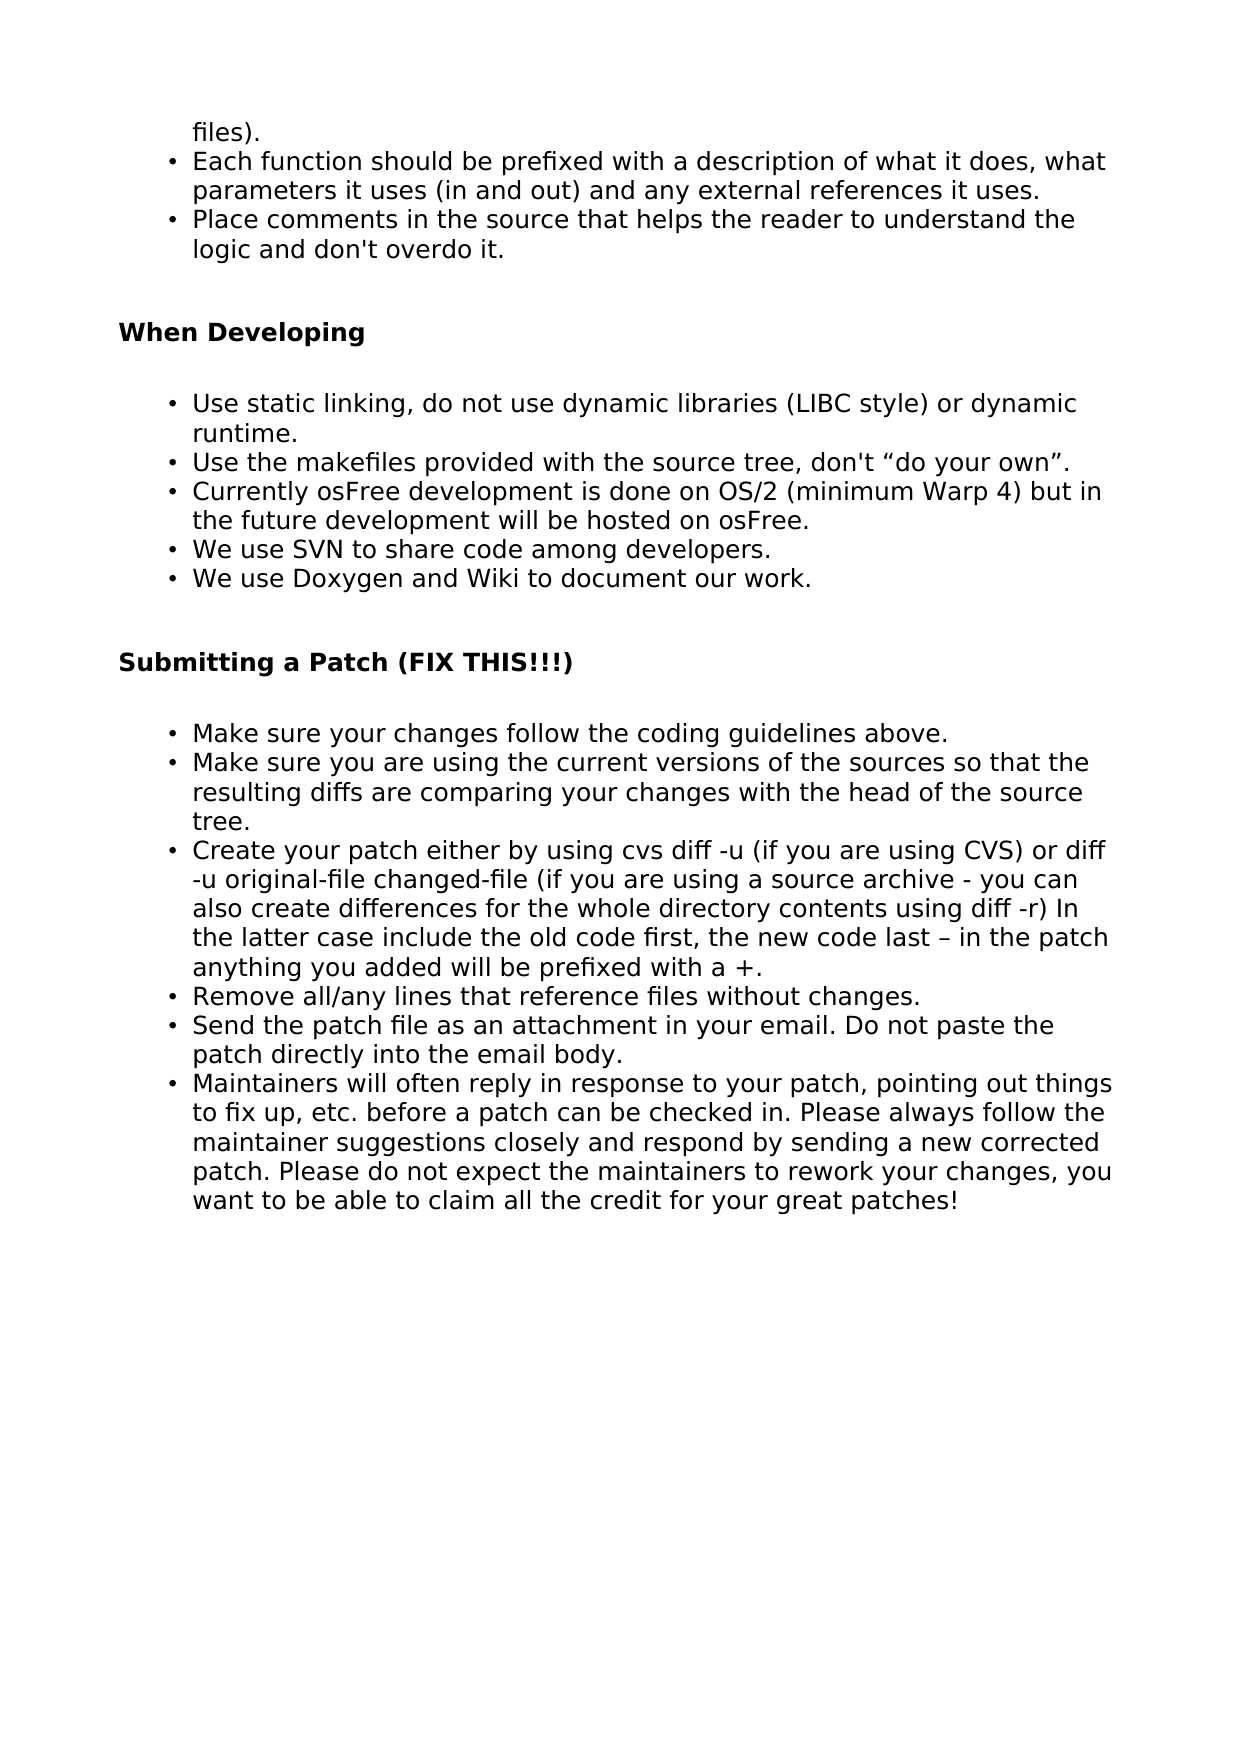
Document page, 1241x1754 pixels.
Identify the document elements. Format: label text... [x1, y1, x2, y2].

list Each function should be prefixed with a description of what it does, what parameters it uses (in and out) and any external references it uses. [177, 147, 1122, 206]
list Make sure your changes follow the coding guidelines above. [177, 719, 1122, 748]
list Make sure you are using the current versions of the sources so that the resulting diffs are comparing your changes with the head of the source tree. [177, 748, 1122, 836]
list Create your patch either by using cvs diff -u (if you are using CVS) or diff -u original-file changed-file (if you are using a source archive - you can also create differences for the whole directory contents using diff -r) In the latter case include the old code first, the new code last – in the patch anything you added will be prefixed with a +. [177, 836, 1122, 982]
subtitle Submitting a Patch (FIX THIS!!!) [118, 648, 1122, 677]
list Use the makefiles provided with the source tree, don't “do your own”. [177, 448, 1122, 477]
list Send the patch file as an attachment in your email. Do not paste the patch directly into the email body. [177, 1011, 1122, 1069]
list We use SVN to share code among developers. [177, 535, 1122, 564]
list Remove all/any lines that reference files without changes. [177, 982, 1122, 1011]
list We use Doxygen and Wiki to document our work. [177, 564, 1122, 594]
list Place comments in the source that helps the reader to understand the logic and don't overdo it. [177, 206, 1122, 264]
list files). [177, 118, 1122, 147]
list Use static linking, do not use dynamic libraries (LIBC style) or dynamic runtime. [177, 389, 1122, 448]
subtitle When Developing [118, 318, 1122, 348]
list Maintainers will often reply in response to your patch, pointing out things to fix up, etc. before a patch can be checked in. Please always follow the maintainer suggestions closely and respond by sending a new corrected patch. Please do not expect the maintainers to rework your changes, you want to be able to claim all the credit for your great patches! [177, 1069, 1122, 1215]
list Currently osFree development is done on OS/2 (minimum Warp 4) but in the future development will be hosted on osFree. [177, 477, 1122, 535]
